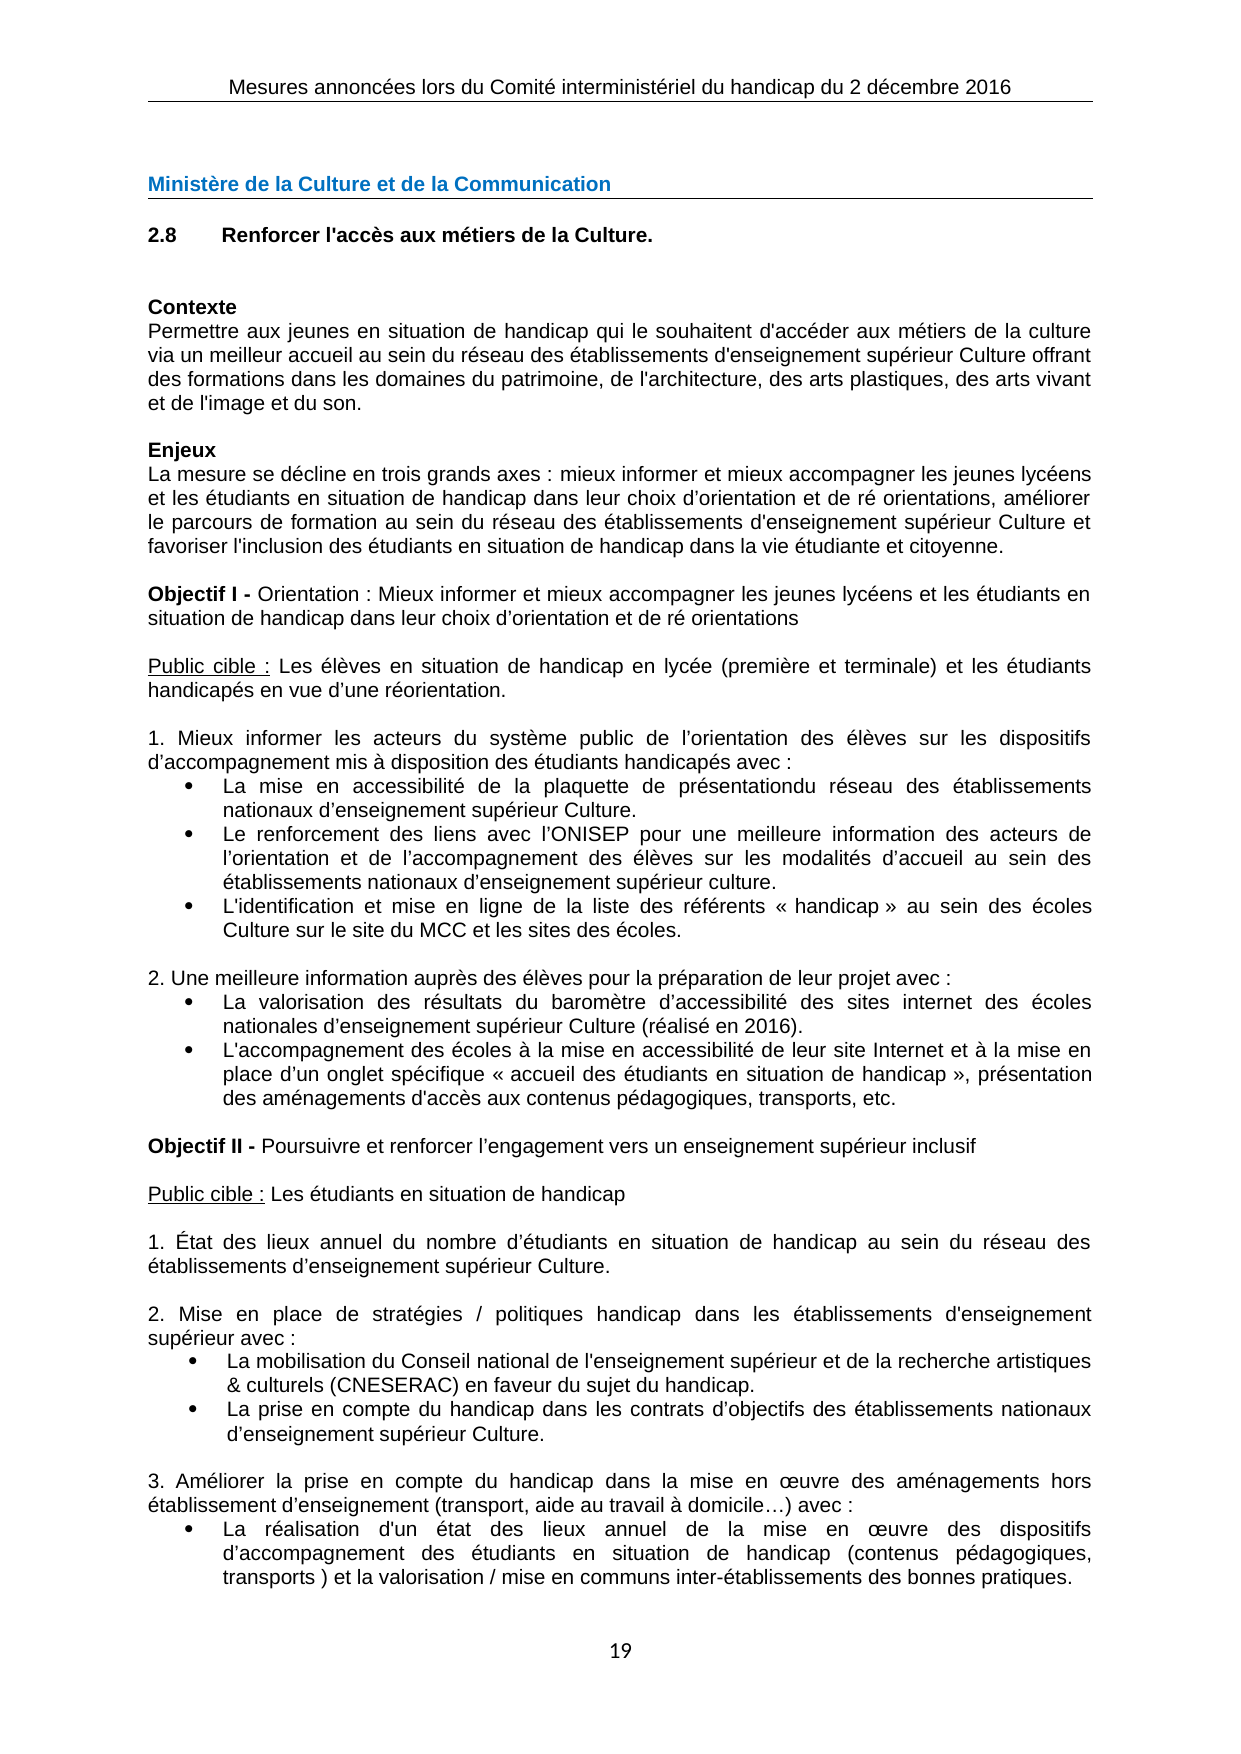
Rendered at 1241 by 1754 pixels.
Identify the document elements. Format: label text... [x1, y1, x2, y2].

text Public cible : Les élèves en situation de handicap en lycée (première et terminale) et les étudiants handicapés en vue d’une réorientation. [148, 654, 1093, 702]
text 1. Mieux informer les acteurs du système public de l’orientation des élèves sur les dispositifs d’accompagnement mis à disposition des étudiants handicapés avec : [148, 726, 1093, 774]
text 2. Mise en place de stratégies / politiques handicap dans les établissements d'enseignement supérieur avec : [148, 1301, 1093, 1349]
list La mobilisation du Conseil national de l'enseignement supérieur et de la recherche artistiques & culturels (CNESERAC) en faveur du sujet du handicap. [189, 1349, 1093, 1397]
list La réalisation d'un état des lieux annuel de la mise en œuvre des dispositifs d’accompagnement des étudiants en situation de handicap (contenus pédagogiques, transports ) et la valorisation / mise en communs inter-établissements des bonnes pratiques. [185, 1517, 1093, 1589]
text Enjeux [148, 438, 1093, 462]
text Objectif I - Orientation : Mieux informer et mieux accompagner les jeunes lycéens et les étudiants en situation de handicap dans leur choix d’orientation et de ré orientations [148, 582, 1093, 630]
list Le renforcement des liens avec l’ONISEP pour une meilleure information des acteurs de l’orientation et de l’accompagnement des élèves sur les modalités d’accueil au sein des établissements nationaux d’enseignement supérieur culture. [185, 822, 1093, 894]
list La valorisation des résultats du baromètre d’accessibilité des sites internet des écoles nationales d’enseignement supérieur Culture (réalisé en 2016). [185, 990, 1093, 1038]
text 3. Améliorer la prise en compte du handicap dans la mise en œuvre des aménagements hors établissement d’enseignement (transport, aide au travail à domicile…) avec : [148, 1469, 1093, 1517]
text Contexte [148, 294, 1093, 318]
text Objectif II - Poursuivre et renforcer l’engagement vers un enseignement supérieur inclusif [148, 1134, 1093, 1158]
list L'accompagnement des écoles à la mise en accessibilité de leur site Internet et à la mise en place d’un onglet spécifique « accueil des étudiants en situation de handicap », présentation des aménagements d'accès aux contenus pédagogiques, transports, etc. [185, 1038, 1093, 1110]
text 2.8 Renforcer l'accès aux métiers de la Culture. [148, 223, 1093, 247]
text Ministère de la Culture et de la Communication [148, 172, 1093, 198]
text 1. État des lieux annuel du nombre d’étudiants en situation de handicap au sein du réseau des établissements d’enseignement supérieur Culture. [148, 1229, 1093, 1277]
text La mesure se décline en trois grands axes : mieux informer et mieux accompagner les jeunes lycéens et les étudiants en situation de handicap dans leur choix d’orientation et de ré orientations, améliorer le parcours de formation au sein du réseau des établissements d'enseignement supérieur Culture et favoriser l'inclusion des étudiants en situation de handicap dans la vie étudiante et citoyenne. [148, 462, 1093, 558]
text Public cible : Les étudiants en situation de handicap [148, 1182, 1093, 1206]
list La mise en accessibilité de la plaquette de présentationdu réseau des établissements nationaux d’enseignement supérieur Culture. [185, 774, 1093, 822]
list La prise en compte du handicap dans les contrats d’objectifs des établissements nationaux d’enseignement supérieur Culture. [189, 1397, 1093, 1445]
text 2. Une meilleure information auprès des élèves pour la préparation de leur projet avec : [148, 966, 1093, 990]
list L'identification et mise en ligne de la liste des référents « handicap » au sein des écoles Culture sur le site du MCC et les sites des écoles. [185, 894, 1093, 942]
text Permettre aux jeunes en situation de handicap qui le souhaitent d'accéder aux métiers de la culture via un meilleur accueil au sein du réseau des établissements d'enseignement supérieur Culture offrant des formations dans les domaines du patrimoine, de l'architecture, des arts plastiques, des arts vivant et de l'image et du son. [148, 318, 1093, 414]
